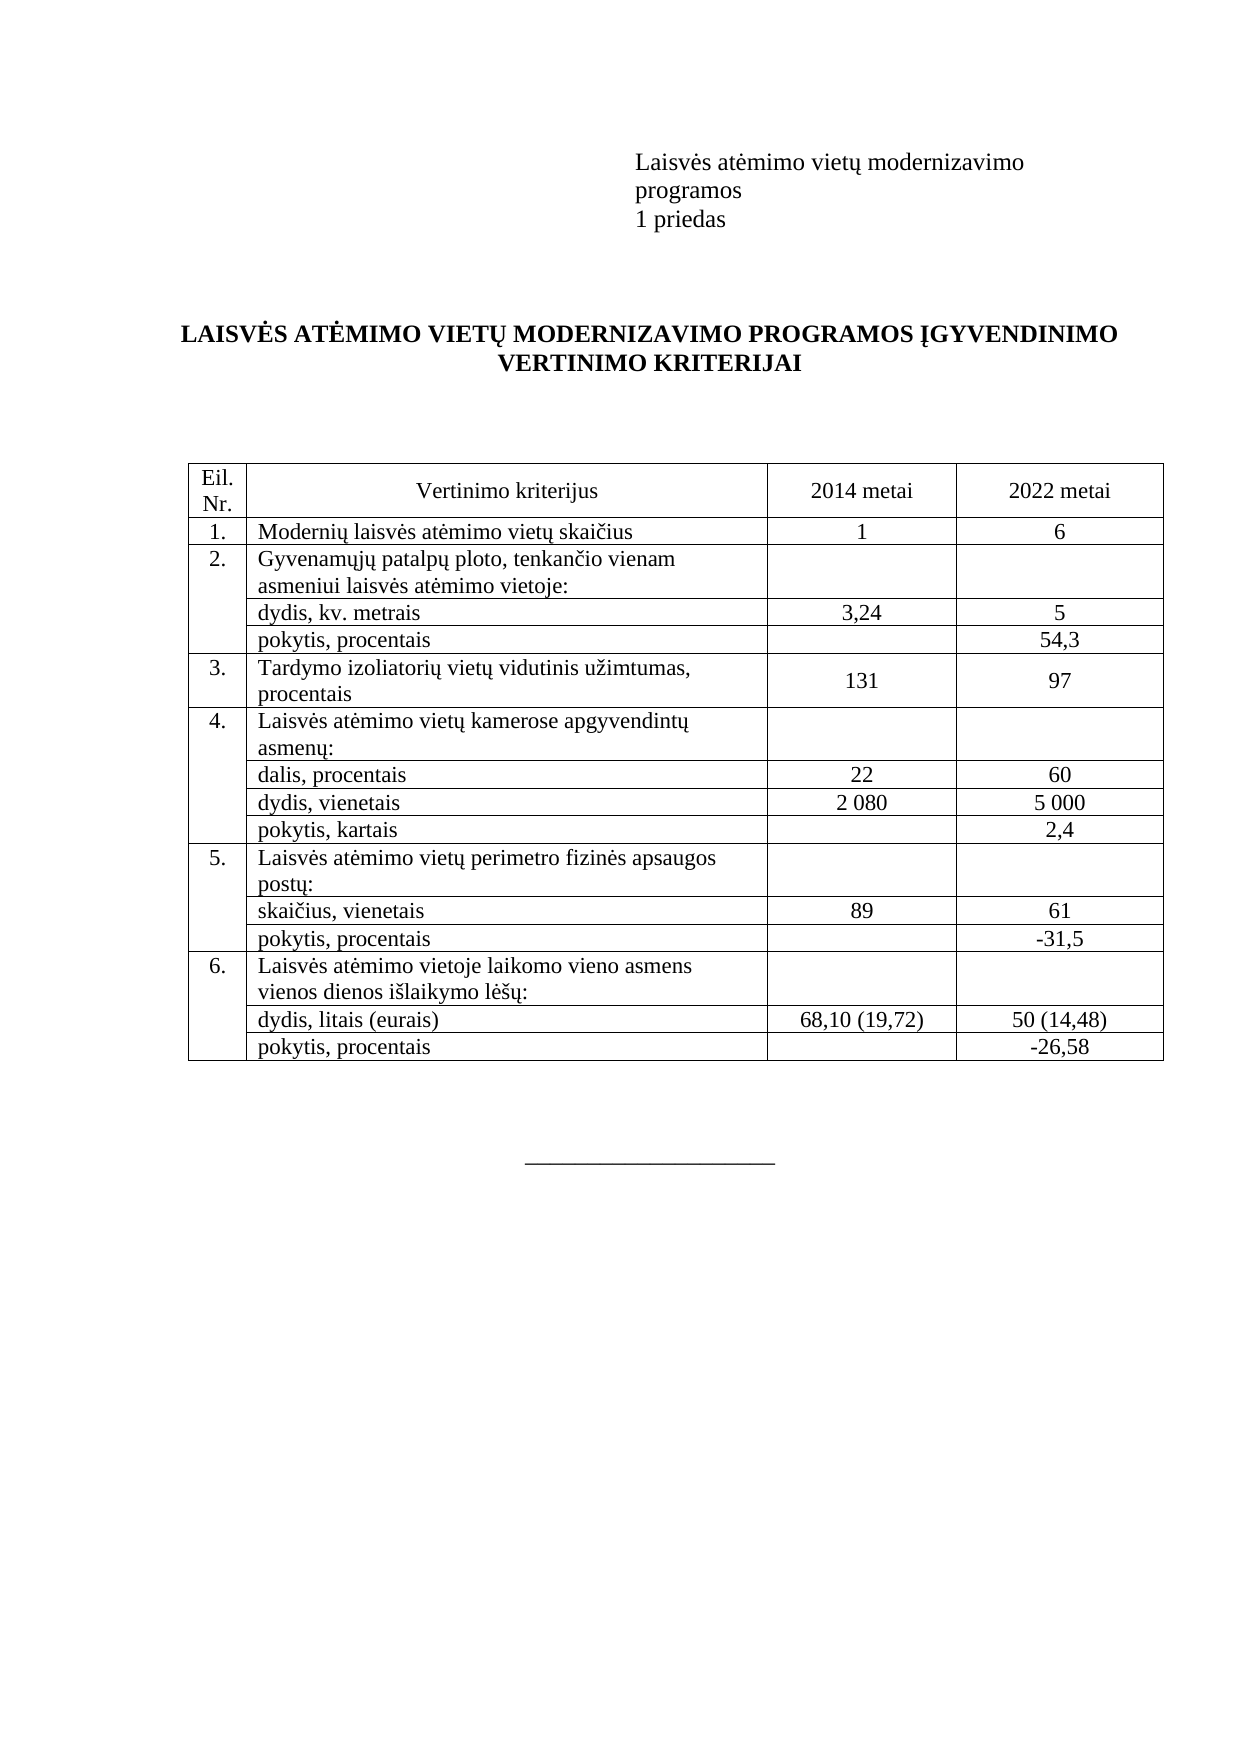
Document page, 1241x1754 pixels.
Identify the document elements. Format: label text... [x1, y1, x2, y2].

table_cell dalis, procentais [247, 761, 767, 788]
table_cell [768, 545, 956, 598]
table_cell 1 [768, 518, 956, 544]
table_cell pokytis, procentais [247, 925, 767, 951]
table_cell pokytis, kartais [247, 816, 767, 842]
table_cell Laisvės atėmimo vietoje laikomo vieno asmens vienos dienos išlaikymo lėšų: [247, 952, 767, 1005]
table_header Vertinimo kriterijus [247, 464, 767, 517]
table_header Eil. Nr. [189, 464, 246, 517]
text –––––––––––––––––––– [177, 1147, 1122, 1176]
table_cell [768, 844, 956, 896]
table_cell Laisvės atėmimo vietų kamerose apgyvendintų asmenų: [247, 708, 767, 760]
table_cell 131 [768, 654, 956, 707]
table_cell dydis, vienetais [247, 789, 767, 815]
table_cell 1. [189, 518, 246, 544]
table_cell 6 [957, 518, 1163, 544]
table_cell 60 [957, 761, 1163, 788]
table_cell 3,24 [768, 599, 956, 625]
table_cell 61 [957, 897, 1163, 924]
text VERTINIMO KRITERIJAI [177, 348, 1122, 377]
table_cell 4. [189, 708, 246, 842]
table_cell [957, 708, 1163, 760]
table_cell Modernių laisvės atėmimo vietų skaičius [247, 518, 767, 544]
table_cell Tardymo izoliatorių vietų vidutinis užimtumas, procentais [247, 654, 767, 707]
table_cell 6. [189, 952, 246, 1059]
table_header 2014 metai [768, 464, 956, 517]
text LAISVĖS ATĖMIMO VIETŲ MODERNIZAVIMO PROGRAMOS ĮGYVENDINIMO [177, 319, 1122, 348]
table_cell [957, 844, 1163, 896]
text Laisvės atėmimo vietų modernizavimo programos 1 priedas [635, 147, 1122, 233]
table_header 2022 metai [957, 464, 1163, 517]
table_cell dydis, kv. metrais [247, 599, 767, 625]
table_cell 5. [189, 844, 246, 951]
table_cell skaičius, vienetais [247, 897, 767, 924]
table_cell Laisvės atėmimo vietų perimetro fizinės apsaugos postų: [247, 844, 767, 896]
table_cell Gyvenamųjų patalpų ploto, tenkančio vienam asmeniui laisvės atėmimo vietoje: [247, 545, 767, 598]
table_cell [768, 626, 956, 653]
table_cell [768, 952, 956, 1005]
table_cell 5 000 [957, 789, 1163, 815]
table_cell pokytis, procentais [247, 1033, 767, 1059]
table_cell 54,3 [957, 626, 1163, 653]
table_cell [768, 816, 956, 842]
table_cell [957, 545, 1163, 598]
table_cell 22 [768, 761, 956, 788]
table_cell 68,10 (19,72) [768, 1006, 956, 1032]
table_cell -31,5 [957, 925, 1163, 951]
table_cell 97 [957, 654, 1163, 707]
table_cell dydis, litais (eurais) [247, 1006, 767, 1032]
table_cell pokytis, procentais [247, 626, 767, 653]
table_cell 2 080 [768, 789, 956, 815]
table_cell [768, 708, 956, 760]
table_cell 3. [189, 654, 246, 707]
table_cell 2. [189, 545, 246, 653]
table_cell [768, 1033, 956, 1059]
table_cell 50 (14,48) [957, 1006, 1163, 1032]
table_cell 89 [768, 897, 956, 924]
table_cell -26,58 [957, 1033, 1163, 1059]
table_cell [957, 952, 1163, 1005]
table_cell 5 [957, 599, 1163, 625]
table_cell [768, 925, 956, 951]
table_cell 2,4 [957, 816, 1163, 842]
